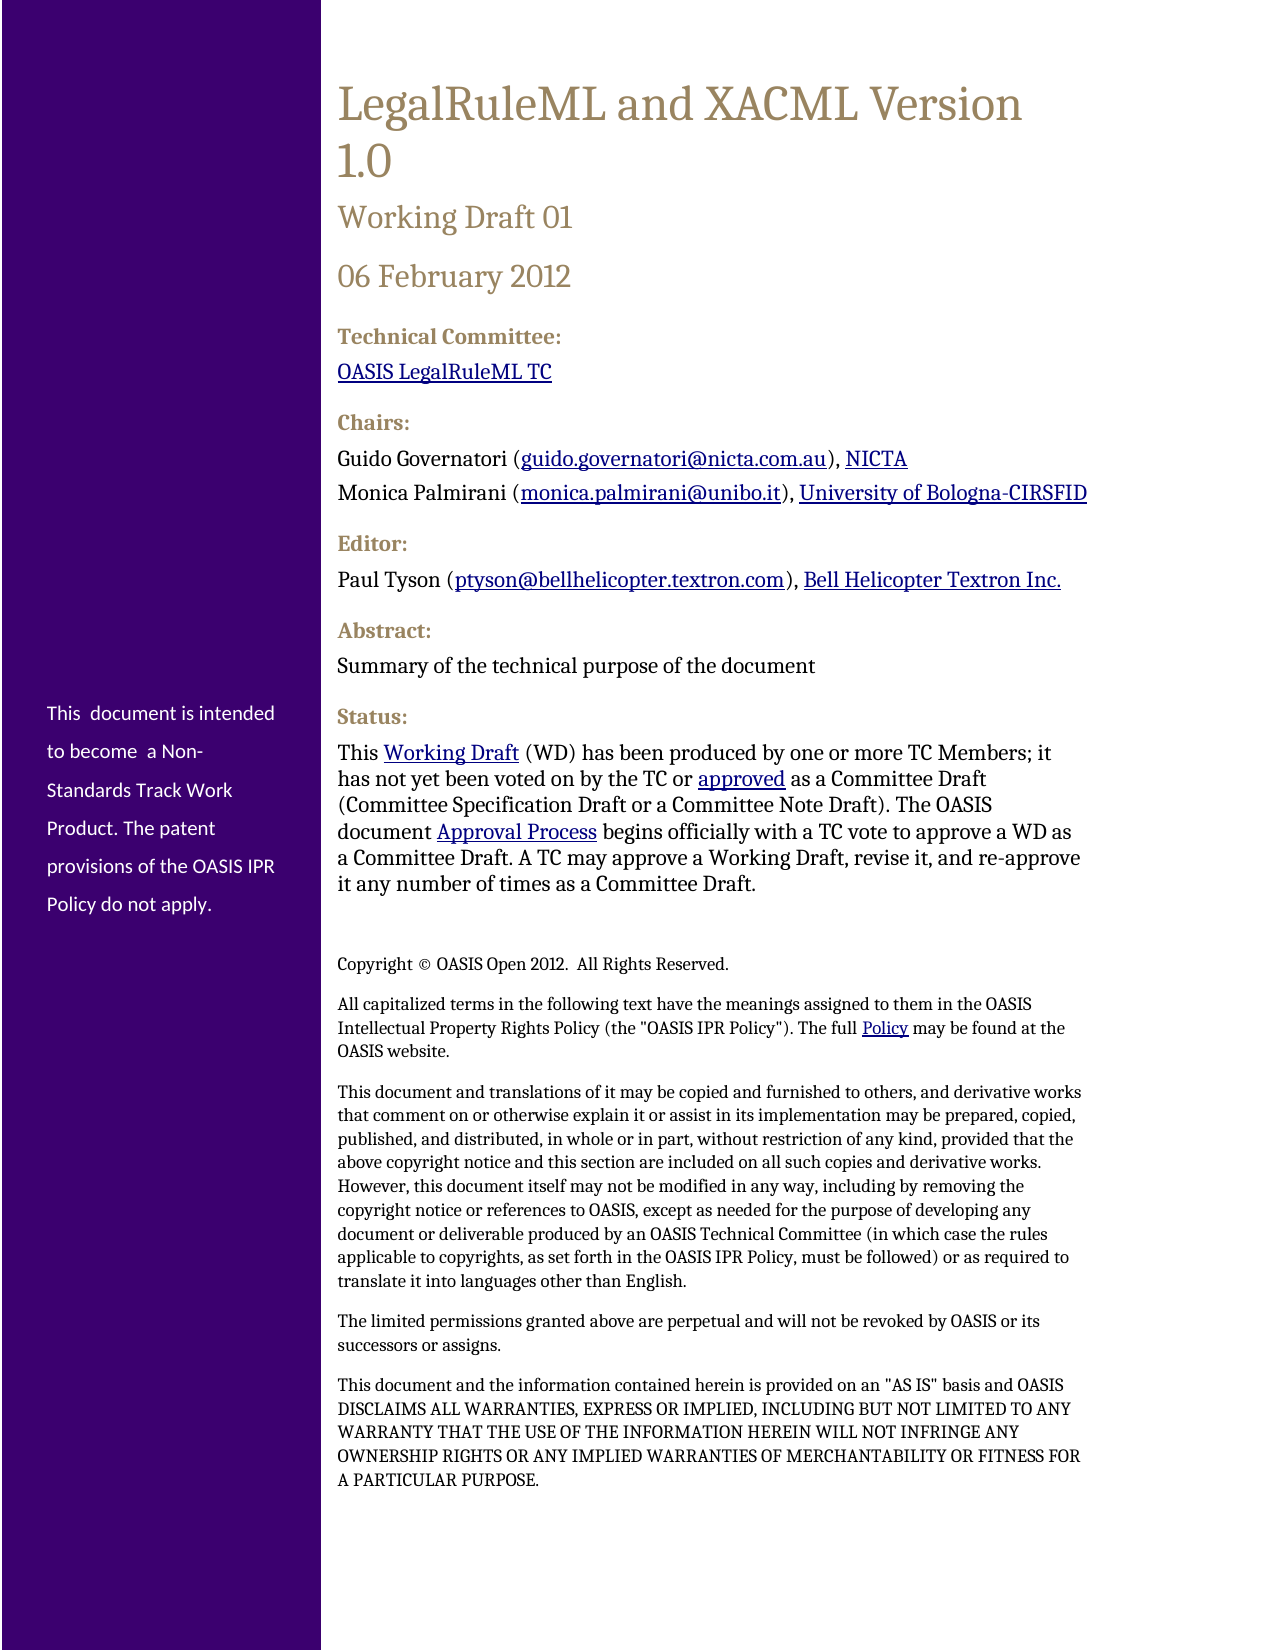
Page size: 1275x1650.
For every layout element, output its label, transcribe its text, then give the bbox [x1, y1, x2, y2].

title Paul Tyson (ptyson@bellhelicopter.textron.com), Bell Helicopter Textron Inc. [337, 566, 1087, 593]
title Abstract: [337, 618, 1087, 644]
title Technical Committee: [337, 323, 1087, 350]
title OASIS LegalRuleML TC [337, 359, 1087, 385]
text This document and the information contained herein is provided on an "AS IS" basis and OASIS DISCLAIMS ALL WARRANTIES, EXPRESS OR IMPLIED, INCLUDING BUT NOT LIMITED TO ANY WARRANTY THAT THE USE OF THE INFORMATION HEREIN WILL NOT INFRINGE ANY OWNERSHIP RIGHTS OR ANY IMPLIED WARRANTIES OF MERCHANTABILITY OR FITNESS FOR A PARTICULAR PURPOSE. [337, 1374, 1087, 1491]
subtitle Working Draft 01 [337, 199, 1087, 237]
title Chairs: [337, 410, 1087, 436]
text This document and translations of it may be copied and furnished to others, and derivative works that comment on or otherwise explain it or assist in its implementation may be prepared, copied, published, and distributed, in whole or in part, without restriction of any kind, provided that the above copyright notice and this section are included on all such copies and derivative works. However, this document itself may not be modified in any way, including by removing the copyright notice or references to OASIS, except as needed for the purpose of developing any document or deliverable produced by an OASIS Technical Committee (in which case the rules applicable to copyrights, as set forth in the OASIS IPR Policy, must be followed) or as required to translate it into languages other than English. [337, 1081, 1087, 1292]
title Summary of the technical purpose of the document [337, 653, 1087, 679]
title LegalRuleML and XACML Version 1.0 [337, 75, 1087, 190]
text The limited permissions granted above are perpetual and will not be revoked by OASIS or its successors or assigns. [337, 1311, 1087, 1356]
title Guido Governatori (guido.governatori@nicta.com.au), NICTA [337, 445, 1087, 472]
title Status: [337, 704, 1087, 730]
title This Working Draft (WD) has been produced by one or more TC Members; it has not yet been voted on by the TC or approved as a Committee Draft (Committee Specification Draft or a Committee Note Draft). The OASIS document Approval Process begins officially with a TC vote to approve a WD as a Committee Draft. A TC may approve a Working Draft, revise it, and re-approve it any number of times as a Committee Draft. [337, 739, 1087, 897]
text All capitalized terms in the following text have the meanings assigned to them in the OASIS Intellectual Property Rights Policy (the "OASIS IPR Policy"). The full Policy may be found at the OASIS website. [337, 993, 1087, 1062]
subtitle 06 February 2012 [337, 257, 1087, 296]
title Monica Palmirani (monica.palmirani@unibo.it), University of Bologna-CIRSFID [337, 480, 1087, 506]
text Copyright © OASIS Open 2012. All Rights Reserved. [337, 953, 1087, 975]
title Editor: [337, 531, 1087, 557]
